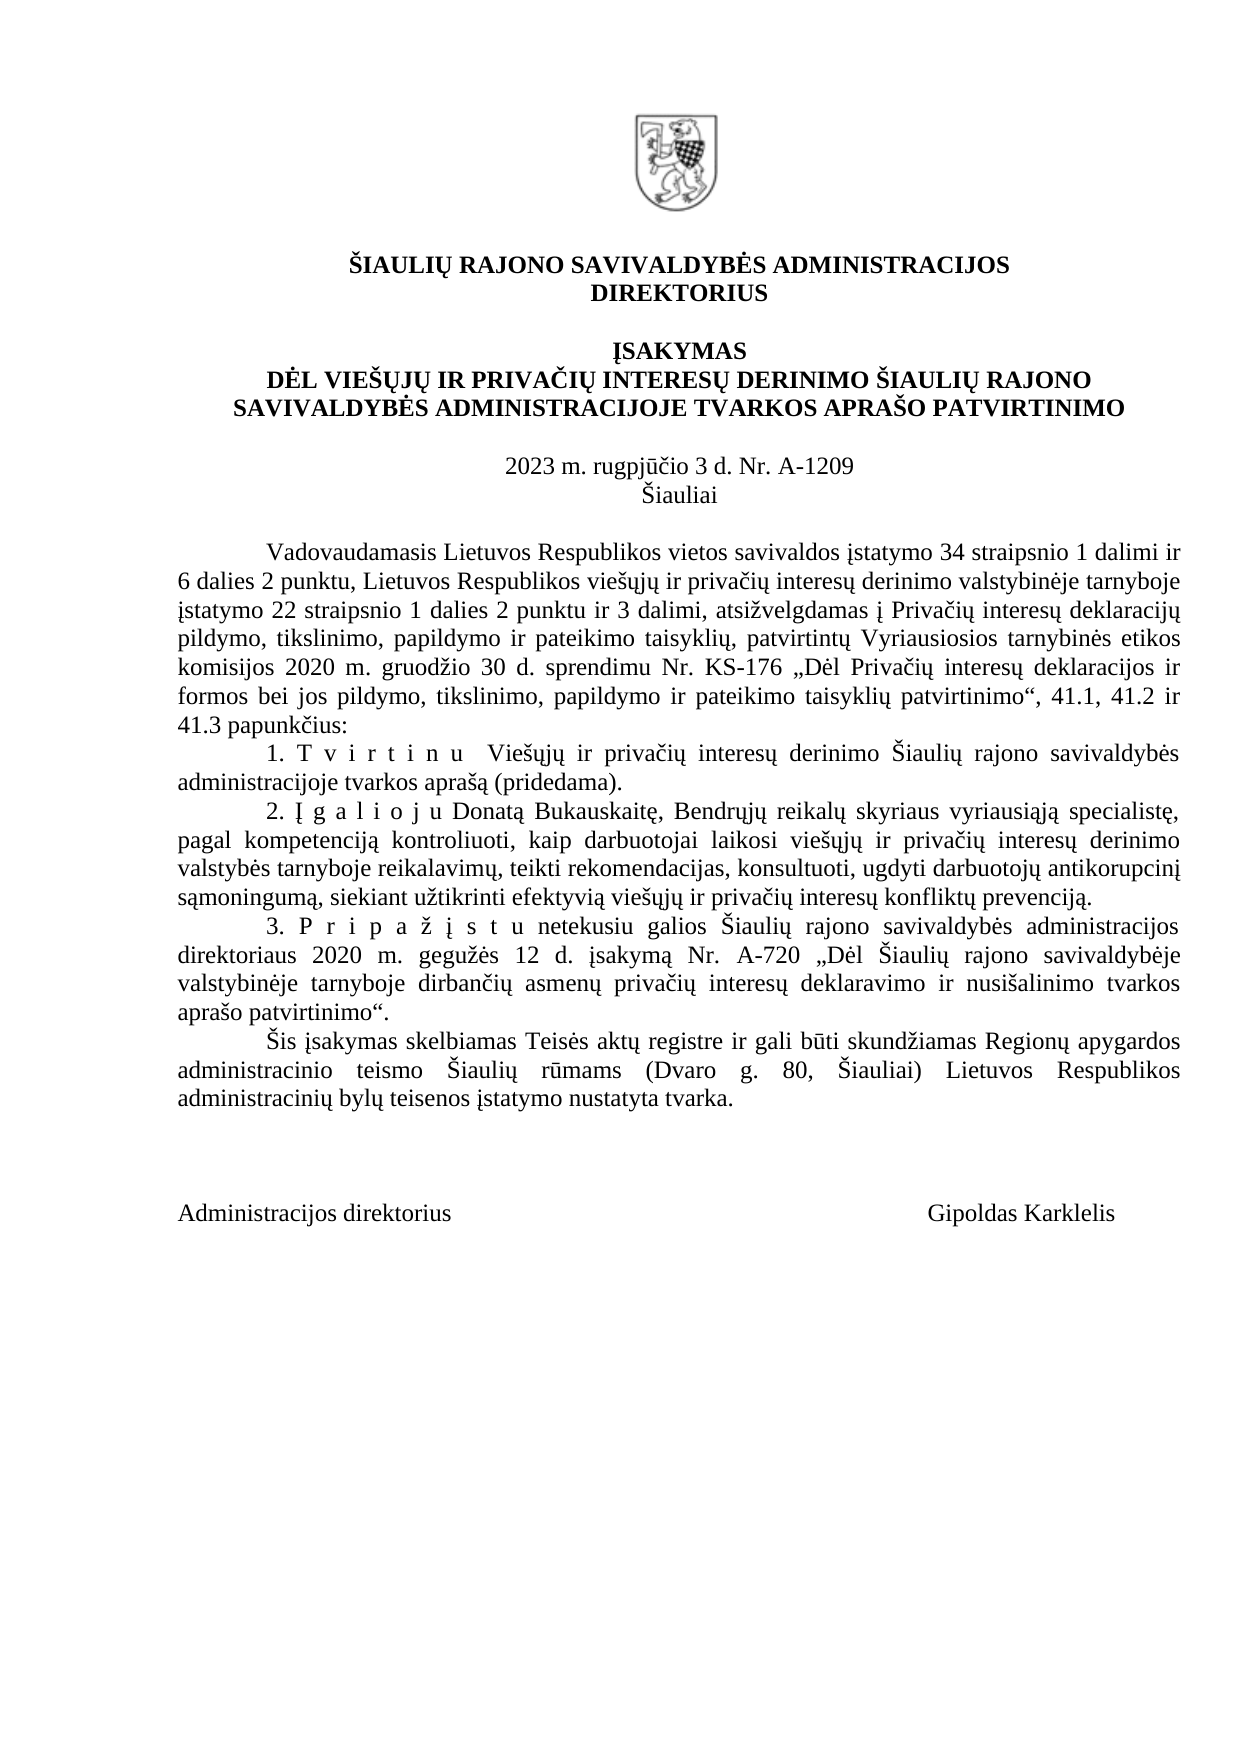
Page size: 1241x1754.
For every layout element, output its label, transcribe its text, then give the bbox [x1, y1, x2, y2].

text dėl viešųjų ir privačių interesų derinimo šiaulių rajono savivaldybės administracijoje TVARKOS APRAŠO PATVIRTINIMO [177, 365, 1181, 422]
text Vadovaudamasis Lietuvos Respublikos vietos savivaldos įstatymo 34 straipsnio 1 dalimi ir 6 dalies 2 punktu, Lietuvos Respublikos viešųjų ir privačių interesų derinimo valstybinėje tarnyboje įstatymo 22 straipsnio 1 dalies 2 punktu ir 3 dalimi, atsižvelgdamas į Privačių interesų deklaracijų pildymo, tikslinimo, papildymo ir pateikimo taisyklių, patvirtintų Vyriausiosios tarnybinės etikos komisijos 2020 m. gruodžio 30 d. sprendimu Nr. KS-176 „Dėl Privačių interesų deklaracijos ir formos bei jos pildymo, tikslinimo, papildymo ir pateikimo taisyklių patvirtinimo“, 41.1, 41.2 ir 41.3 papunkčius: [177, 537, 1181, 738]
text 2023 m. rugpjūčio 3 d. Nr. A-1209 [177, 451, 1181, 480]
text ŠIAULIŲ RAJONO SAVIVALDYBĖS ADMINISTRACIJOS [177, 250, 1181, 278]
text ĮSAKYMAS [177, 336, 1181, 365]
text DIREKTORIUS [177, 278, 1181, 307]
text Administracijos direktorius Gipoldas Karklelis [177, 1198, 1181, 1227]
text 2. Į g a l i o j u Donatą Bukauskaitę, Bendrųjų reikalų skyriaus vyriausiąją specialistę, pagal kompetenciją kontroliuoti, kaip darbuotojai laikosi viešųjų ir privačių interesų derinimo valstybės tarnyboje reikalavimų, teikti rekomendacijas, konsultuoti, ugdyti darbuotojų antikorupcinį sąmoningumą, siekiant užtikrinti efektyvią viešųjų ir privačių interesų konfliktų prevenciją. [177, 796, 1181, 911]
text 1. T v i r t i n u Viešųjų ir privačių interesų derinimo Šiaulių rajono savivaldybės administracijoje tvarkos aprašą (pridedama). [177, 738, 1181, 796]
text Šiauliai [177, 480, 1181, 508]
text 3. P r i p a ž į s t u netekusiu galios Šiaulių rajono savivaldybės administracijos direktoriaus 2020 m. gegužės 12 d. įsakymą Nr. A-720 „Dėl Šiaulių rajono savivaldybėje valstybinėje tarnyboje dirbančių asmenų privačių interesų deklaravimo ir nusišalinimo tvarkos aprašo patvirtinimo“. [177, 911, 1181, 1026]
text Šis įsakymas skelbiamas Teisės aktų registre ir gali būti skundžiamas Regionų apygardos administracinio teismo Šiaulių rūmams (Dvaro g. 80, Šiauliai) Lietuvos Respublikos administracinių bylų teisenos įstatymo nustatyta tvarka. [177, 1026, 1181, 1112]
